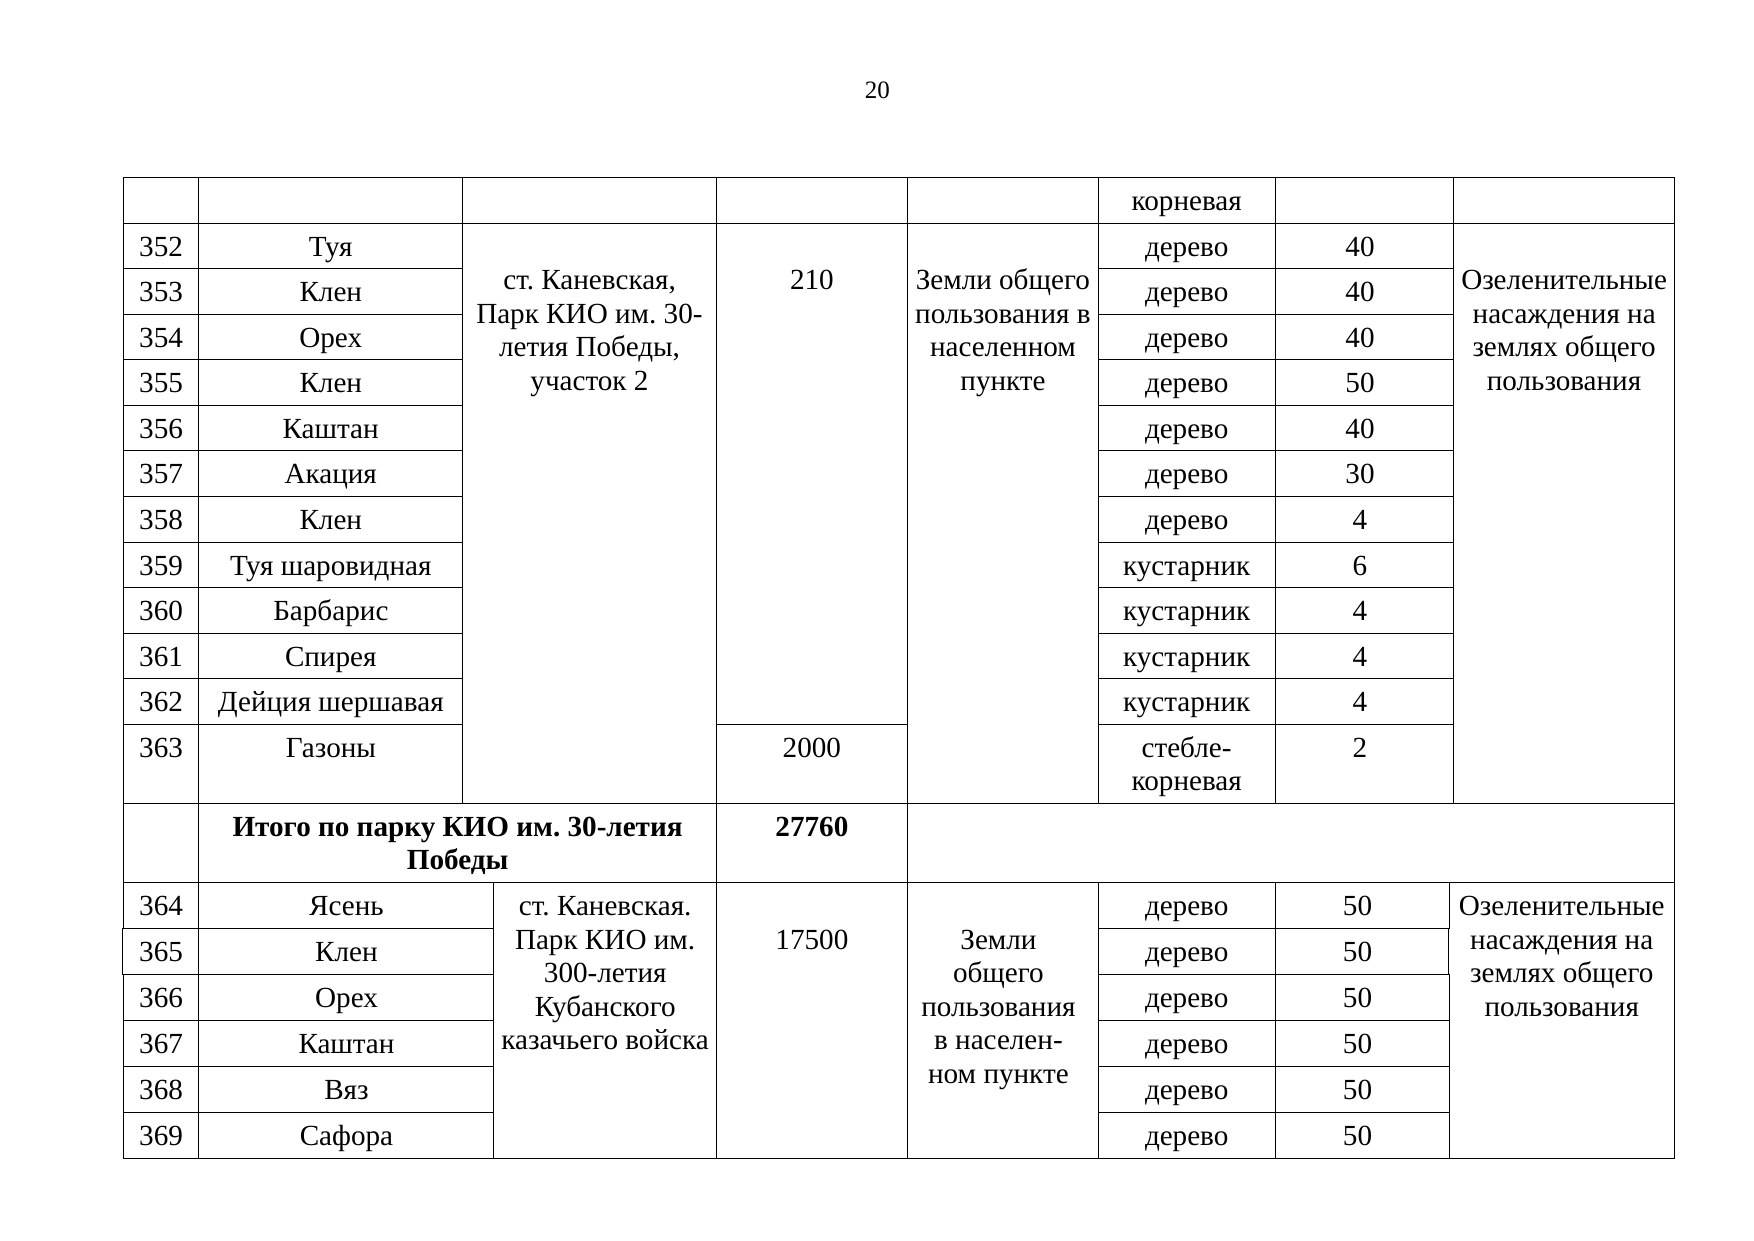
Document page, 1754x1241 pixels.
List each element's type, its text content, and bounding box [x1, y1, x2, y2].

table_cell 364 [124, 883, 198, 928]
table_cell [908, 804, 1674, 882]
table_cell 6 [1276, 543, 1453, 587]
table_cell Орех [199, 975, 493, 1020]
table_cell Сафора [199, 1113, 493, 1158]
table_cell 210 [717, 224, 907, 723]
table_cell 50 [1276, 1113, 1449, 1158]
table_cell -корневая [1099, 178, 1275, 223]
table_cell 50 [1276, 1021, 1449, 1066]
table_cell кустарник [1099, 543, 1275, 587]
table_cell Вяз [199, 1067, 493, 1112]
table_cell дерево [1099, 315, 1275, 359]
table_cell 27760 [717, 804, 907, 882]
table_cell Орех [199, 315, 462, 359]
table_cell 358 [124, 497, 198, 541]
table_cell дерево [1099, 269, 1275, 314]
table_cell Озеленительные насаждения на землях общего пользования [1454, 224, 1674, 802]
table_cell 361 [124, 634, 198, 678]
table_cell [199, 178, 462, 223]
table_cell ст. Каневская. Парк КИО им. 300-летия Кубанского казачьего войска [494, 883, 716, 1158]
table_cell дерево [1099, 360, 1275, 405]
table_cell [124, 804, 198, 882]
table_cell Клен [199, 497, 462, 541]
table_cell Итого по парку КИО им. 30-летия Победы [199, 804, 716, 882]
table_cell Туя шаровидная [199, 543, 462, 587]
table_cell Ясень [199, 883, 493, 928]
table_cell кустарник [1099, 679, 1275, 723]
table_cell дерево [1099, 1067, 1275, 1112]
table_cell Газоны [199, 725, 462, 802]
table_cell 40 [1276, 224, 1453, 268]
table_cell кустарник [1099, 634, 1275, 678]
table_cell дерево [1099, 451, 1275, 496]
table_cell [908, 178, 1098, 223]
table_cell 40 [1276, 406, 1453, 450]
table_cell дерево [1099, 224, 1275, 268]
table_cell стебле- корневая [1099, 725, 1275, 802]
table_cell Каштан [199, 1021, 493, 1066]
table_cell ст. Каневская, Парк КИО им. 30-летия Победы, участок 2 [463, 224, 716, 802]
table_cell 50 [1276, 929, 1448, 974]
table_cell 17500 [717, 883, 907, 1158]
table_cell дерево [1099, 929, 1275, 974]
table_cell [463, 178, 716, 223]
table_cell Клен [199, 929, 493, 974]
table_cell 363 [124, 725, 198, 802]
table_cell Каштан [199, 406, 462, 450]
table_cell Земли общего пользования в населен-ном пункте [908, 883, 1098, 1158]
table_cell Земли общего пользования в населенном пункте [908, 224, 1098, 802]
table_cell 360 [124, 588, 198, 632]
table_cell дерево [1099, 1021, 1275, 1066]
table_cell 4 [1276, 588, 1453, 632]
table_cell 4 [1276, 497, 1453, 541]
table_cell 2000 [717, 725, 907, 802]
table_cell 353 [124, 269, 198, 314]
table_cell дерево [1099, 883, 1275, 928]
table_cell Клен [199, 269, 462, 314]
table_cell 357 [124, 451, 198, 496]
table_cell [717, 178, 907, 223]
table_cell 4 [1276, 634, 1453, 678]
table_cell дерево [1099, 497, 1275, 541]
table_cell Туя [199, 224, 462, 268]
table_cell 369 [124, 1113, 198, 1158]
table_cell 40 [1276, 315, 1453, 359]
table_cell Барбарис [199, 588, 462, 632]
table_cell дерево [1099, 1113, 1275, 1158]
table_cell 362 [124, 679, 198, 723]
table_cell 50 [1276, 360, 1453, 405]
table_cell [1454, 178, 1674, 223]
table_cell 359 [124, 543, 198, 587]
table_cell Акация [199, 451, 462, 496]
table_cell Дейция шершавая [199, 679, 462, 723]
table_cell 356 [124, 406, 198, 450]
table_cell 366 [124, 975, 198, 1020]
table_cell 368 [124, 1067, 198, 1112]
table_cell 4 [1276, 679, 1453, 723]
table_cell 2 [1276, 725, 1453, 802]
table_cell 50 [1276, 1067, 1449, 1112]
table_cell кустарник [1099, 588, 1275, 632]
table_cell Озеленительные насаждения на землях общего пользования [1449, 883, 1674, 1158]
table_cell 30 [1276, 451, 1453, 496]
table_cell 367 [124, 1021, 198, 1066]
table_cell Клен [199, 360, 462, 405]
table_cell Спирея [199, 634, 462, 678]
table_cell 50 [1276, 883, 1449, 928]
table_cell 50 [1276, 975, 1449, 1020]
table_cell 354 [124, 315, 198, 359]
table_cell дерево [1099, 406, 1275, 450]
table_cell [1276, 178, 1453, 223]
table_cell 40 [1276, 269, 1453, 314]
table_cell 355 [124, 360, 198, 405]
table_cell 352 [124, 224, 198, 268]
table_cell [124, 178, 198, 223]
table_cell 365 [123, 929, 198, 974]
table_cell дерево [1099, 975, 1275, 1020]
